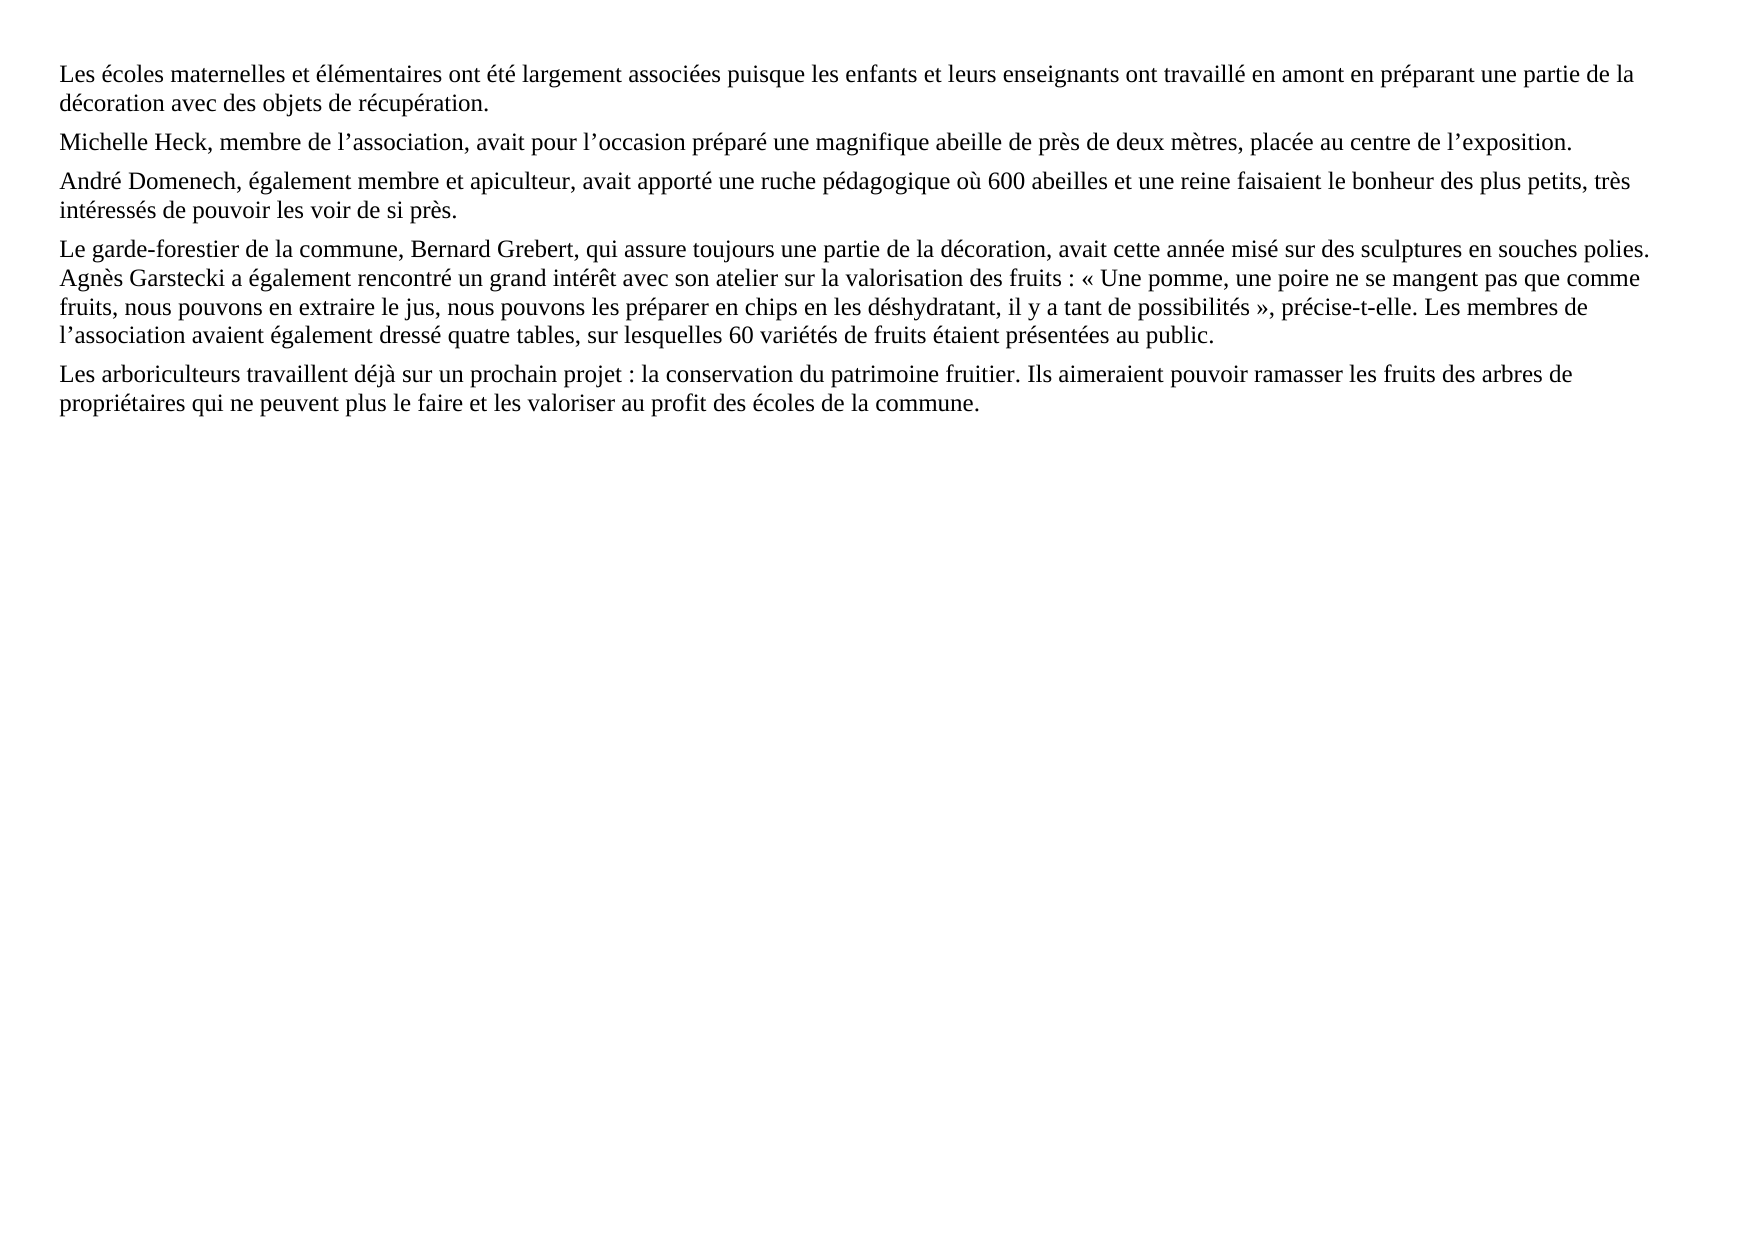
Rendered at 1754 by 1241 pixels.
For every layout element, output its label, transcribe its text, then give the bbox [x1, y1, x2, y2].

text André Domenech, également membre et apiculteur, avait apporté une ruche pédagogique où 600 abeilles et une reine faisaient le bonheur des plus petits, très intéressés de pouvoir les voir de si près. [59, 166, 1695, 224]
text Michelle Heck, membre de l’association, avait pour l’occasion préparé une magnifique abeille de près de deux mètres, placée au centre de l’exposition. [59, 127, 1695, 156]
text Les écoles maternelles et élémentaires ont été largement associées puisque les enfants et leurs enseignants ont travaillé en amont en préparant une partie de la décoration avec des objets de récupération. [59, 59, 1695, 117]
text Le garde-forestier de la commune, Bernard Grebert, qui assure toujours une partie de la décoration, avait cette année misé sur des sculptures en souches polies. Agnès Garstecki a également rencontré un grand intérêt avec son atelier sur la valorisation des fruits : « Une pomme, une poire ne se mangent pas que comme fruits, nous pouvons en extraire le jus, nous pouvons les préparer en chips en les déshydratant, il y a tant de possibilités », précise-t-elle. Les membres de l’association avaient également dressé quatre tables, sur lesquelles 60 variétés de fruits étaient présentées au public. [59, 234, 1695, 349]
text Les arboriculteurs travaillent déjà sur un prochain projet : la conservation du patrimoine fruitier. Ils aimeraient pouvoir ramasser les fruits des arbres de propriétaires qui ne peuvent plus le faire et les valoriser au profit des écoles de la commune. [59, 359, 1695, 417]
